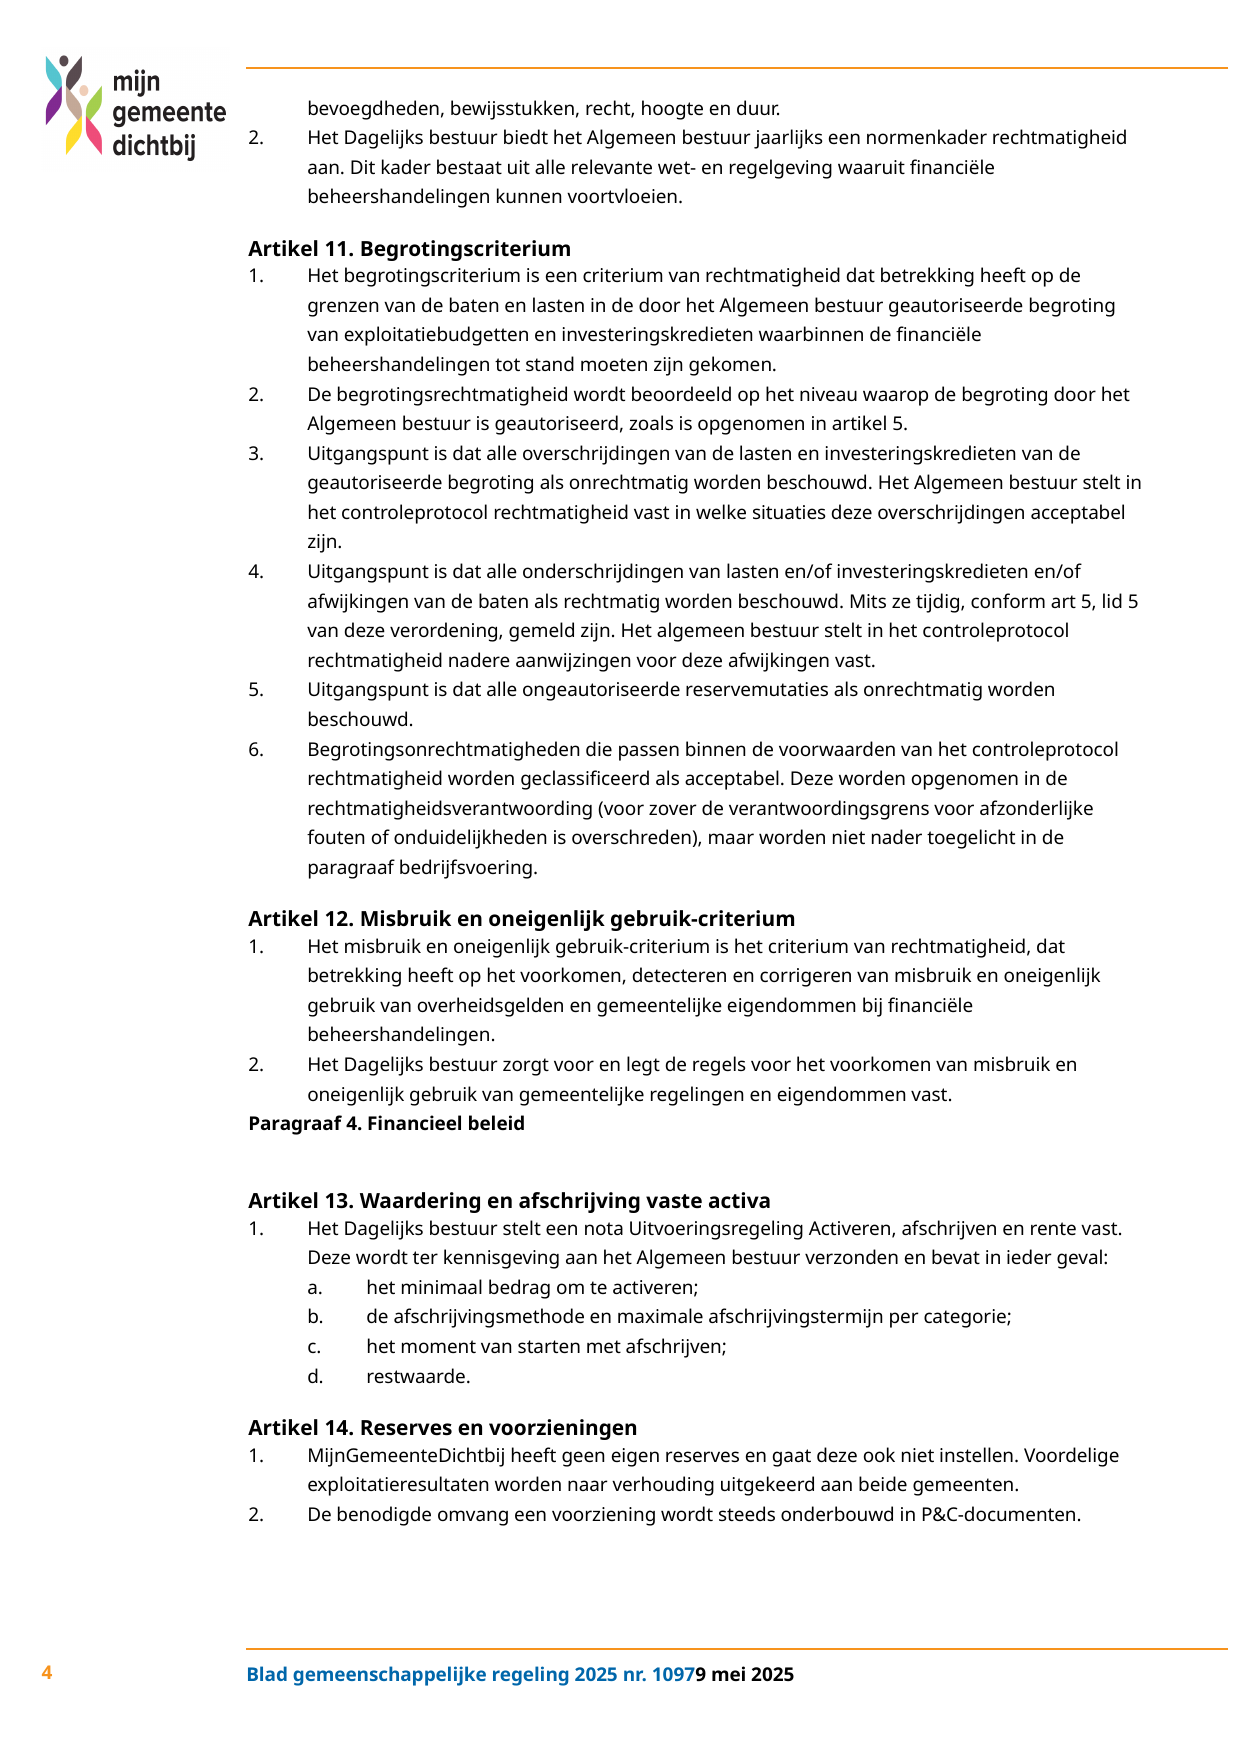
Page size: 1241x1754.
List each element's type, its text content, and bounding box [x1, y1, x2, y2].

text Artikel 12. Misbruik en oneigenlijk gebruik-criterium [248, 904, 1152, 933]
list het minimaal bedrag om te activeren; [307, 1274, 1152, 1300]
text Artikel 14. Reserves en voorzieningen [248, 1413, 1152, 1442]
list bevoegdheden, bewijsstukken, recht, hoogte en duur. [248, 95, 1152, 121]
list het moment van starten met afschrijven; [307, 1333, 1152, 1359]
list restwaarde. [307, 1363, 1152, 1389]
list Begrotingsonrechtmatigheden die passen binnen de voorwaarden van het controleprotocol rechtmatigheid worden geclassificeerd als acceptabel. Deze worden opgenomen in de rechtmatigheidsverantwoording (voor zover de verantwoordingsgrens voor afzonderlijke fouten of onduidelijkheden is overschreden), maar worden niet nader toegelicht in de paragraaf bedrijfsvoering. [248, 736, 1152, 880]
picture [41, 47, 231, 172]
list Het Dagelijks bestuur zorgt voor en legt de regels voor het voorkomen van misbruik en oneigenlijk gebruik van gemeentelijke regelingen en eigendommen vast. [248, 1051, 1152, 1107]
list De benodigde omvang een voorziening wordt steeds onderbouwd in P&C-documenten. [248, 1501, 1152, 1527]
list Uitgangspunt is dat alle onderschrijdingen van lasten en/of investeringskredieten en/of afwijkingen van de baten als rechtmatig worden beschouwd. Mits ze tijdig, conform art 5, lid 5 van deze verordening, gemeld zijn. Het algemeen bestuur stelt in het controleprotocol rechtmatigheid nadere aanwijzingen voor deze afwijkingen vast. [248, 558, 1152, 673]
list De begrotingsrechtmatigheid wordt beoordeeld op het niveau waarop de begroting door het Algemeen bestuur is geautoriseerd, zoals is opgenomen in artikel 5. [248, 381, 1152, 436]
list Uitgangspunt is dat alle overschrijdingen van de lasten en investeringskredieten van de geautoriseerde begroting als onrechtmatig worden beschouwd. Het Algemeen bestuur stelt in het controleprotocol rechtmatigheid vast in welke situaties deze overschrijdingen acceptabel zijn. [248, 440, 1152, 554]
list Het Dagelijks bestuur biedt het Algemeen bestuur jaarlijks een normenkader rechtmatigheid aan. Dit kader bestaat uit alle relevante wet- en regelgeving waaruit financiële beheershandelingen kunnen voortvloeien. [248, 124, 1152, 209]
list MijnGemeenteDichtbij heeft geen eigen reserves en gaat deze ook niet instellen. Voordelige exploitatieresultaten worden naar verhouding uitgekeerd aan beide gemeenten. [248, 1442, 1152, 1497]
text Artikel 11. Begrotingscriterium [248, 234, 1152, 262]
list Het Dagelijks bestuur stelt een nota Uitvoeringsregeling Activeren, afschrijven en rente vast. Deze wordt ter kennisgeving aan het Algemeen bestuur verzonden en bevat in ieder geval: [248, 1215, 1152, 1270]
list Het begrotingscriterium is een criterium van rechtmatigheid dat betrekking heeft op de grenzen van de baten en lasten in de door het Algemeen bestuur geautoriseerde begroting van exploitatiebudgetten en investeringskredieten waarbinnen de financiële beheershandelingen tot stand moeten zijn gekomen. [248, 262, 1152, 377]
text Paragraaf 4. Financieel beleid [248, 1110, 1152, 1136]
list Het misbruik en oneigenlijk gebruik-criterium is het criterium van rechtmatigheid, dat betrekking heeft op het voorkomen, detecteren en corrigeren van misbruik en oneigenlijk gebruik van overheidsgelden en gemeentelijke eigendommen bij financiële beheershandelingen. [248, 933, 1152, 1047]
text Artikel 13. Waardering en afschrijving vaste activa [248, 1187, 1152, 1215]
list de afschrijvingsmethode en maximale afschrijvingstermijn per categorie; [307, 1304, 1152, 1329]
list Uitgangspunt is dat alle ongeautoriseerde reservemutaties als onrechtmatig worden beschouwd. [248, 677, 1152, 732]
